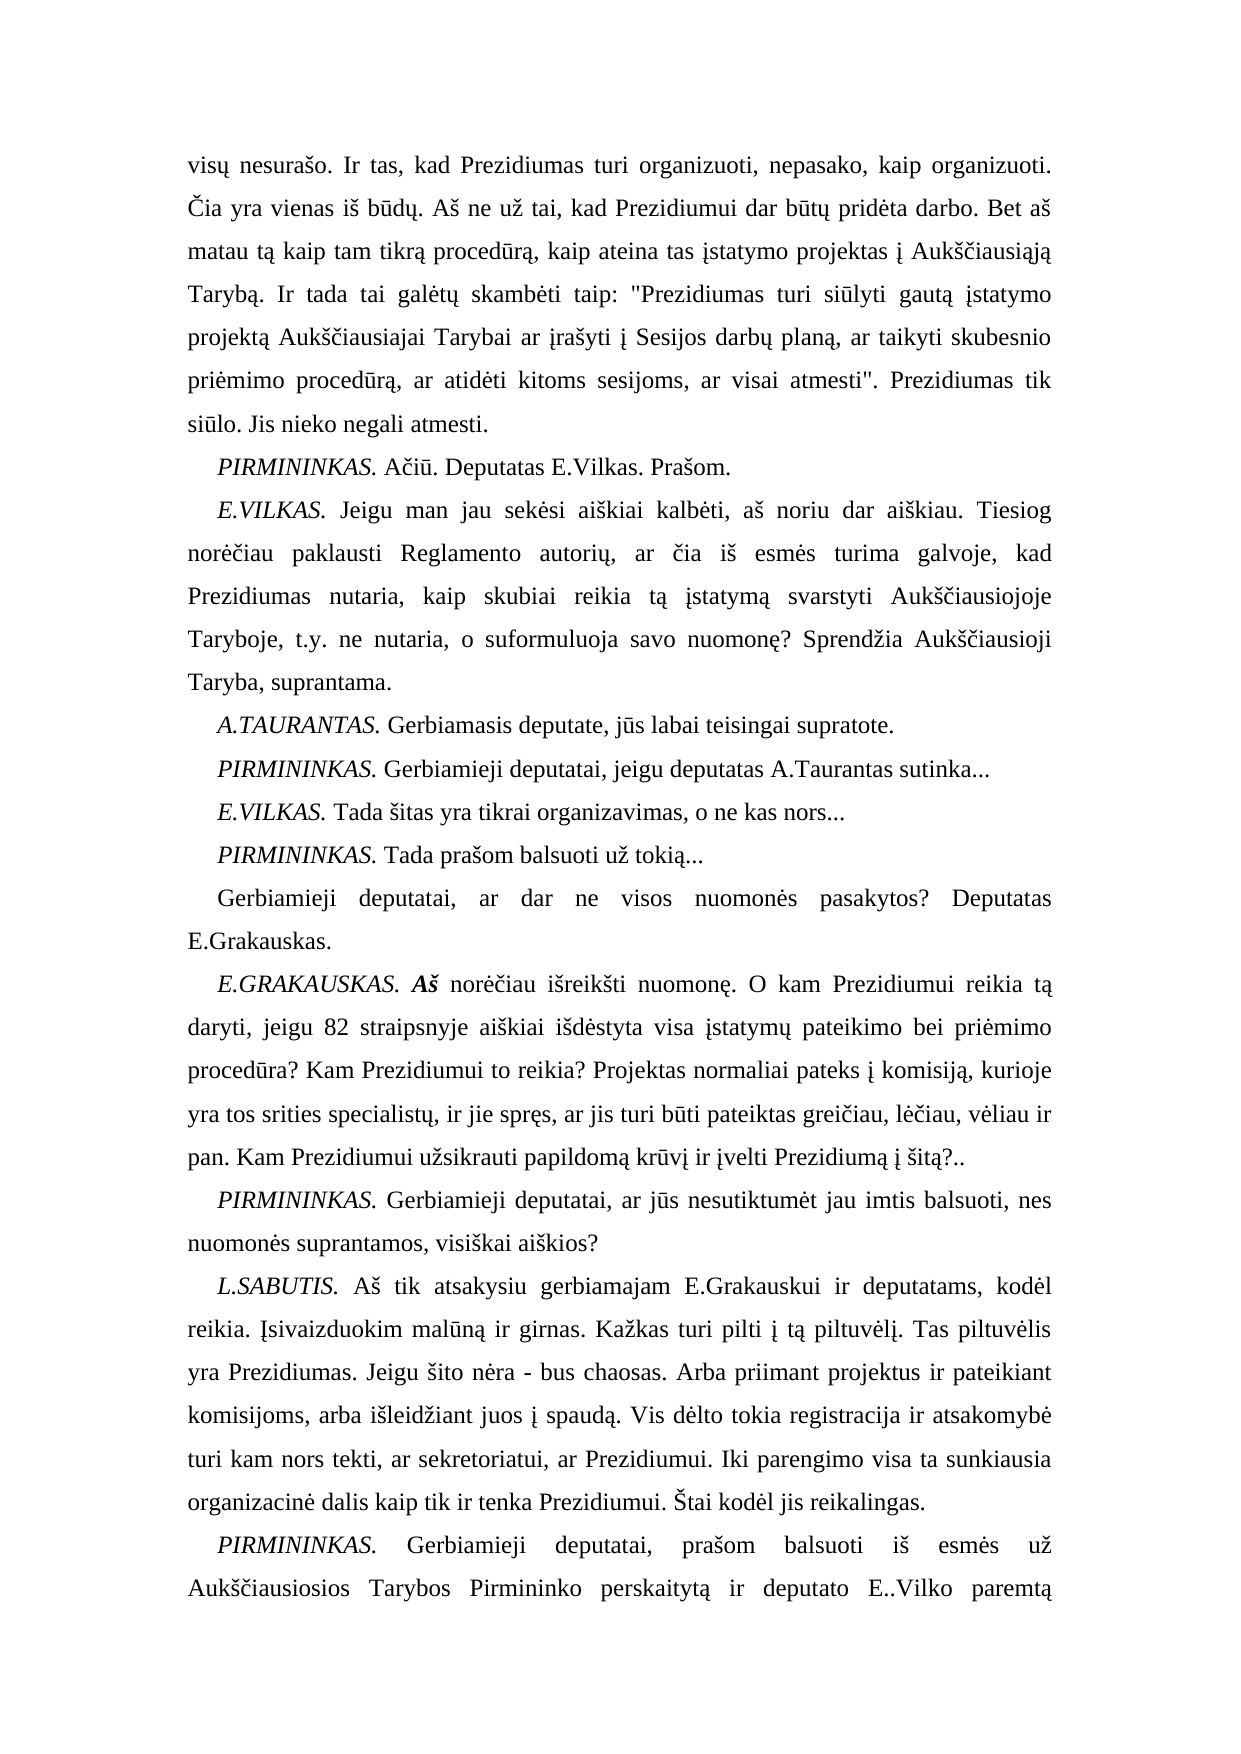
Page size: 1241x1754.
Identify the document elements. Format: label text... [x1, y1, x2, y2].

text PIRMININKAS. Ačiū. Deputatas E.Vilkas. Prašom. [187, 452, 1053, 481]
text Gerbiamieji deputatai, ar dar ne visos nuomonės pasakytos? Deputatas E.Grakauskas. [187, 883, 1053, 955]
text E.VILKAS. Tada šitas yra tikrai organizavimas, o ne kas nors... [187, 797, 1053, 826]
text PIRMININKAS. Gerbiamieji deputatai, ar jūs nesutiktumėt jau imtis balsuoti, nes nuomonės suprantamos, visiškai aiškios? [187, 1185, 1053, 1257]
text PIRMININKAS. Tada prašom balsuoti už tokią... [187, 840, 1053, 869]
text A.TAURANTAS. Gerbiamasis deputate, jūs labai teisingai supratote. [187, 711, 1053, 739]
text L.SABUTIS. Aš tik atsakysiu gerbiamajam E.Grakauskui ir deputatams, kodėl reikia. Įsivaizduokim malūną ir girnas. Kažkas turi pilti į tą piltuvėlį. Tas piltuvėlis yra Prezidiumas. Jeigu šito nėra - bus chaosas. Arba priimant projektus ir pateikiant komisijoms, arba išleidžiant juos į spaudą. Vis dėlto tokia registracija ir atsakomybė turi kam nors tekti, ar sekretoriatui, ar Prezidiumui. Iki parengimo visa ta sunkiausia organizacinė dalis kaip tik ir tenka Prezidiumui. Štai kodėl jis reikalingas. [187, 1271, 1053, 1516]
text E.VILKAS. Jeigu man jau sekėsi aiškiai kalbėti, aš noriu dar aiškiau. Tiesiog norėčiau paklausti Reglamento autorių, ar čia iš esmės turima galvoje, kad Prezidiumas nutaria, kaip skubiai reikia tą įstatymą svarstyti Aukščiausiojoje Taryboje, t.y. ne nutaria, o suformuluoja savo nuomonę? Sprendžia Aukščiausioji Taryba, suprantama. [187, 495, 1053, 696]
text PIRMININKAS. Gerbiamieji deputatai, jeigu deputatas A.Taurantas sutinka... [187, 754, 1053, 782]
text PIRMININKAS. Gerbiamieji deputatai, prašom balsuoti iš esmės už Aukščiausiosios Tarybos Pirmininko perskaitytą ir deputato E..Vilko paremtą [187, 1530, 1053, 1602]
text visų nesurašo. Ir tas, kad Prezidiumas turi organizuoti, nepasako, kaip organizuoti. Čia yra vienas iš būdų. Aš ne už tai, kad Prezidiumui dar būtų pridėta darbo. Bet aš matau tą kaip tam tikrą procedūrą, kaip ateina tas įstatymo projektas į Aukščiausiąją Tarybą. Ir tada tai galėtų skambėti taip: "Prezidiumas turi siūlyti gautą įstatymo projektą Aukščiausiajai Tarybai ar įrašyti į Sesijos darbų planą, ar taikyti skubesnio priėmimo procedūrą, ar atidėti kitoms sesijoms, ar visai atmesti". Prezidiumas tik siūlo. Jis nieko negali atmesti. [187, 150, 1053, 437]
text E.GRAKAUSKAS. Aš norėčiau išreikšti nuomonę. O kam Prezidiumui reikia tą daryti, jeigu 82 straipsnyje aiškiai išdėstyta visa įstatymų pateikimo bei priėmimo procedūra? Kam Prezidiumui to reikia? Projektas normaliai pateks į komisiją, kurioje yra tos srities specialistų, ir jie spręs, ar jis turi būti pateiktas greičiau, lėčiau, vėliau ir pan. Kam Prezidiumui užsikrauti papildomą krūvį ir įvelti Prezidiumą į šitą?.. [187, 969, 1053, 1171]
